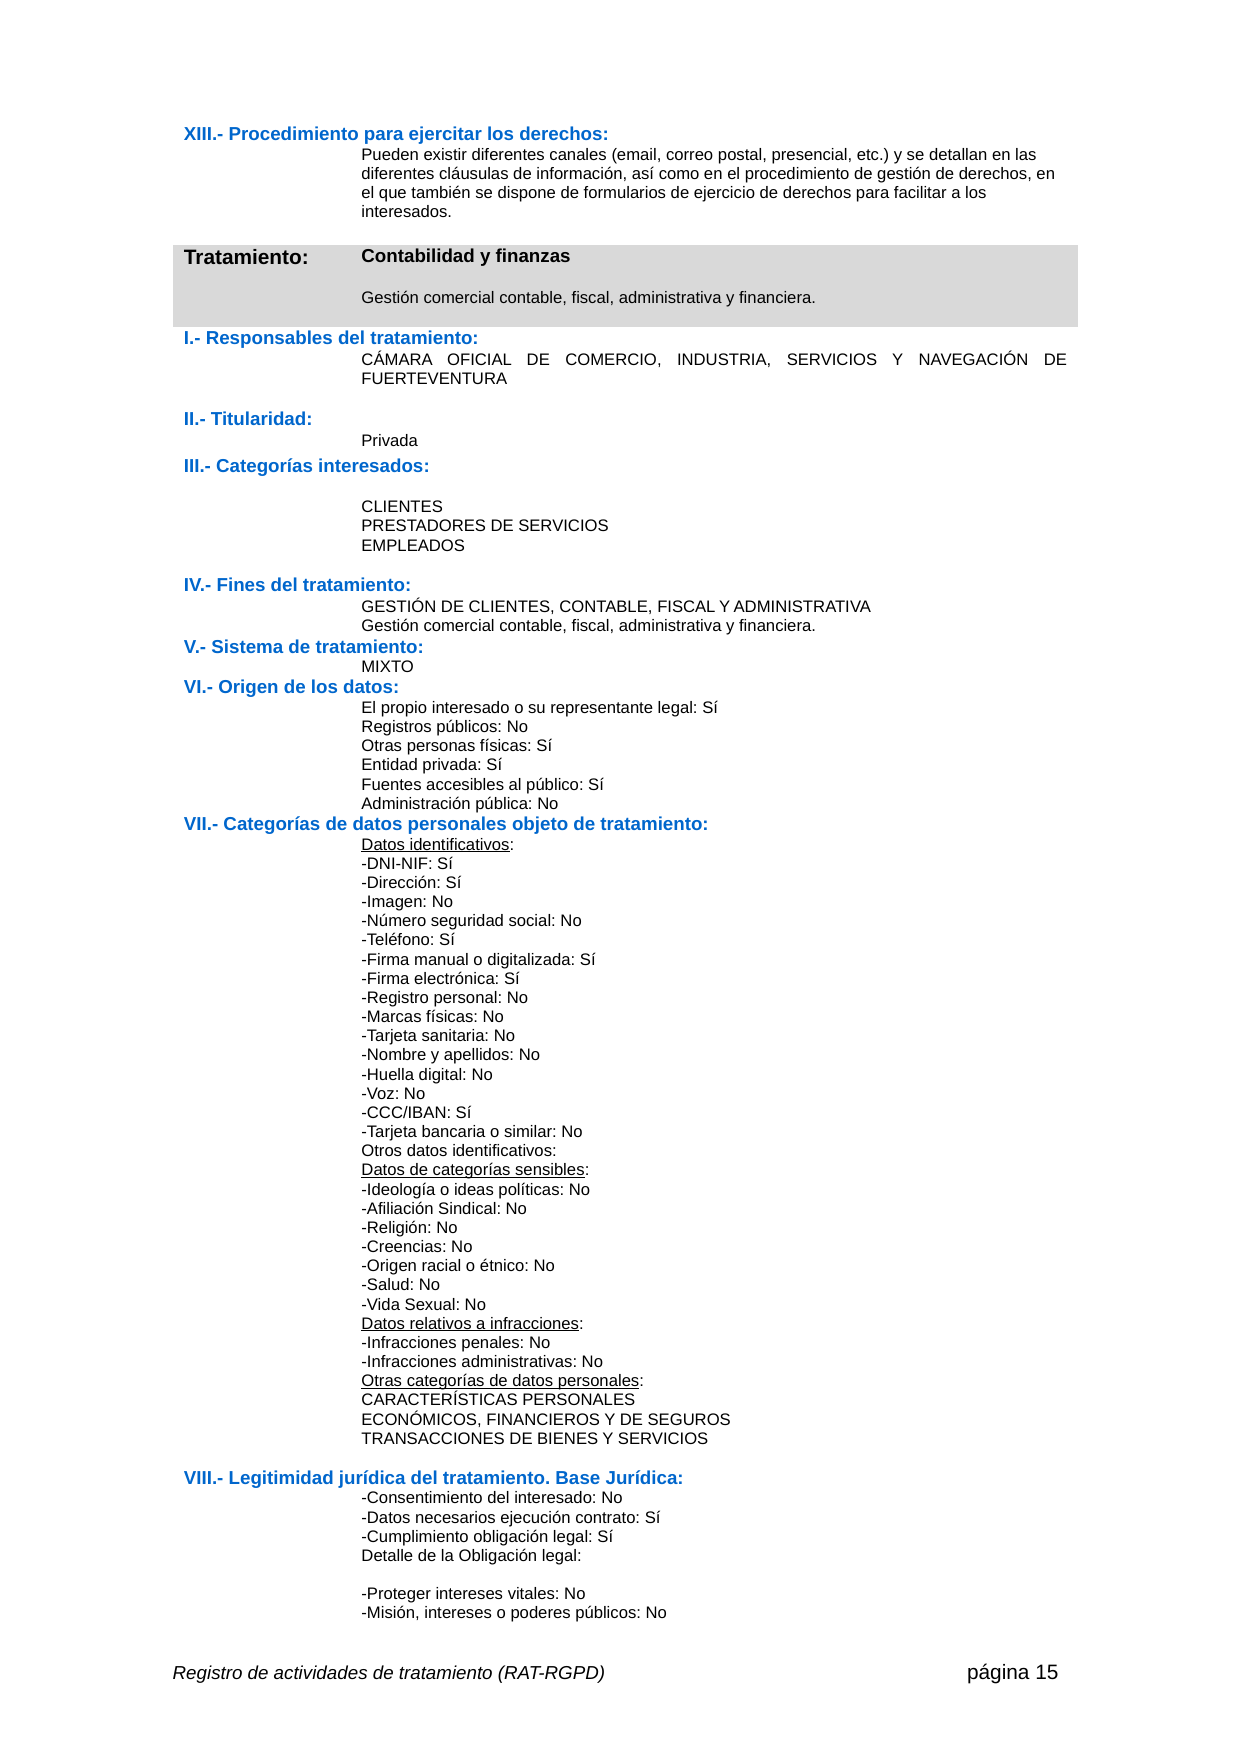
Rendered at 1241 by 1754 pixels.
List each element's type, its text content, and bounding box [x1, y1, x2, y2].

table_cell El propio interesado o su representante legal: Sí Registros públicos: No Otras personas físicas: Sí Entidad privada: Sí Fuentes accesibles al público: Sí Administración pública: No [350, 698, 1078, 813]
table_cell [173, 1488, 350, 1622]
table_cell IV.- Fines del tratamiento: [173, 574, 1078, 597]
table_cell Pueden existir diferentes canales (email, correo postal, presencial, etc.) y se detallan en las diferentes cláusulas de información, así como en el procedimiento de gestión de derechos, en el que también se dispone de formularios de ejercicio de derechos para facilitar a los interesados. [350, 145, 1078, 221]
table_cell [173, 834, 350, 1467]
table_cell -Consentimiento del interesado: No -Datos necesarios ejecución contrato: Sí -Cumplimiento obligación legal: Sí Detalle de la Obligación legal: -Proteger intereses vitales: No -Misión, intereses o poderes públicos: No [350, 1488, 1078, 1622]
table_cell III.- Categorías interesados: [173, 454, 1078, 478]
table_cell VI.- Origen de los datos: [173, 676, 1078, 698]
table_cell MIXTO [350, 657, 1078, 676]
table_cell CLIENTES PRESTADORES DE SERVICIOS EMPLEADOS [350, 478, 1078, 574]
table_cell I.- Responsables del tratamiento: [173, 327, 1078, 350]
table_cell Privada [350, 431, 1078, 454]
table_header Contabilidad y finanzas Gestión comercial contable, fiscal, administrativa y financiera. [350, 245, 1078, 327]
table_cell VIII.- Legitimidad jurídica del tratamiento. Base Jurídica: [173, 1467, 1078, 1488]
table_cell XIII.- Procedimiento para ejercitar los derechos: [173, 123, 1078, 144]
table_cell [173, 431, 350, 454]
table_cell Datos identificativos: -DNI-NIF: Sí -Dirección: Sí -Imagen: No -Número seguridad social: No -Teléfono: Sí -Firma manual o digitalizada: Sí -Firma electrónica: Sí -Registro personal: No -Marcas físicas: No -Tarjeta sanitaria: No -Nombre y apellidos: No -Huella digital: No -Voz: No -CCC/IBAN: Sí -Tarjeta bancaria o similar: No Otros datos identificativos: Datos de categorías sensibles: -Ideología o ideas políticas: No -Afiliación Sindical: No -Religión: No -Creencias: No -Origen racial o étnico: No -Salud: No -Vida Sexual: No Datos relativos a infracciones: -Infracciones penales: No -Infracciones administrativas: No Otras categorías de datos personales: CARACTERÍSTICAS PERSONALES ECONÓMICOS, FINANCIEROS Y DE SEGUROS TRANSACCIONES DE BIENES Y SERVICIOS [350, 834, 1078, 1467]
table_cell GESTIÓN DE CLIENTES, CONTABLE, FISCAL Y ADMINISTRATIVA Gestión comercial contable, fiscal, administrativa y financiera. [350, 597, 1078, 635]
table_cell [173, 657, 350, 676]
table_cell [173, 597, 350, 635]
table_cell [173, 350, 350, 407]
table_cell [173, 145, 350, 221]
table_cell [173, 478, 350, 574]
table_header Tratamiento: [173, 245, 350, 327]
table_cell II.- Titularidad: [173, 408, 1078, 431]
table_cell VII.- Categorías de datos personales objeto de tratamiento: [173, 813, 1078, 834]
table_cell CÁMARA OFICIAL DE COMERCIO, INDUSTRIA, SERVICIOS Y NAVEGACIÓN DE FUERTEVENTURA [350, 350, 1078, 407]
table_cell V.- Sistema de tratamiento: [173, 635, 1078, 657]
table_cell [173, 698, 350, 813]
